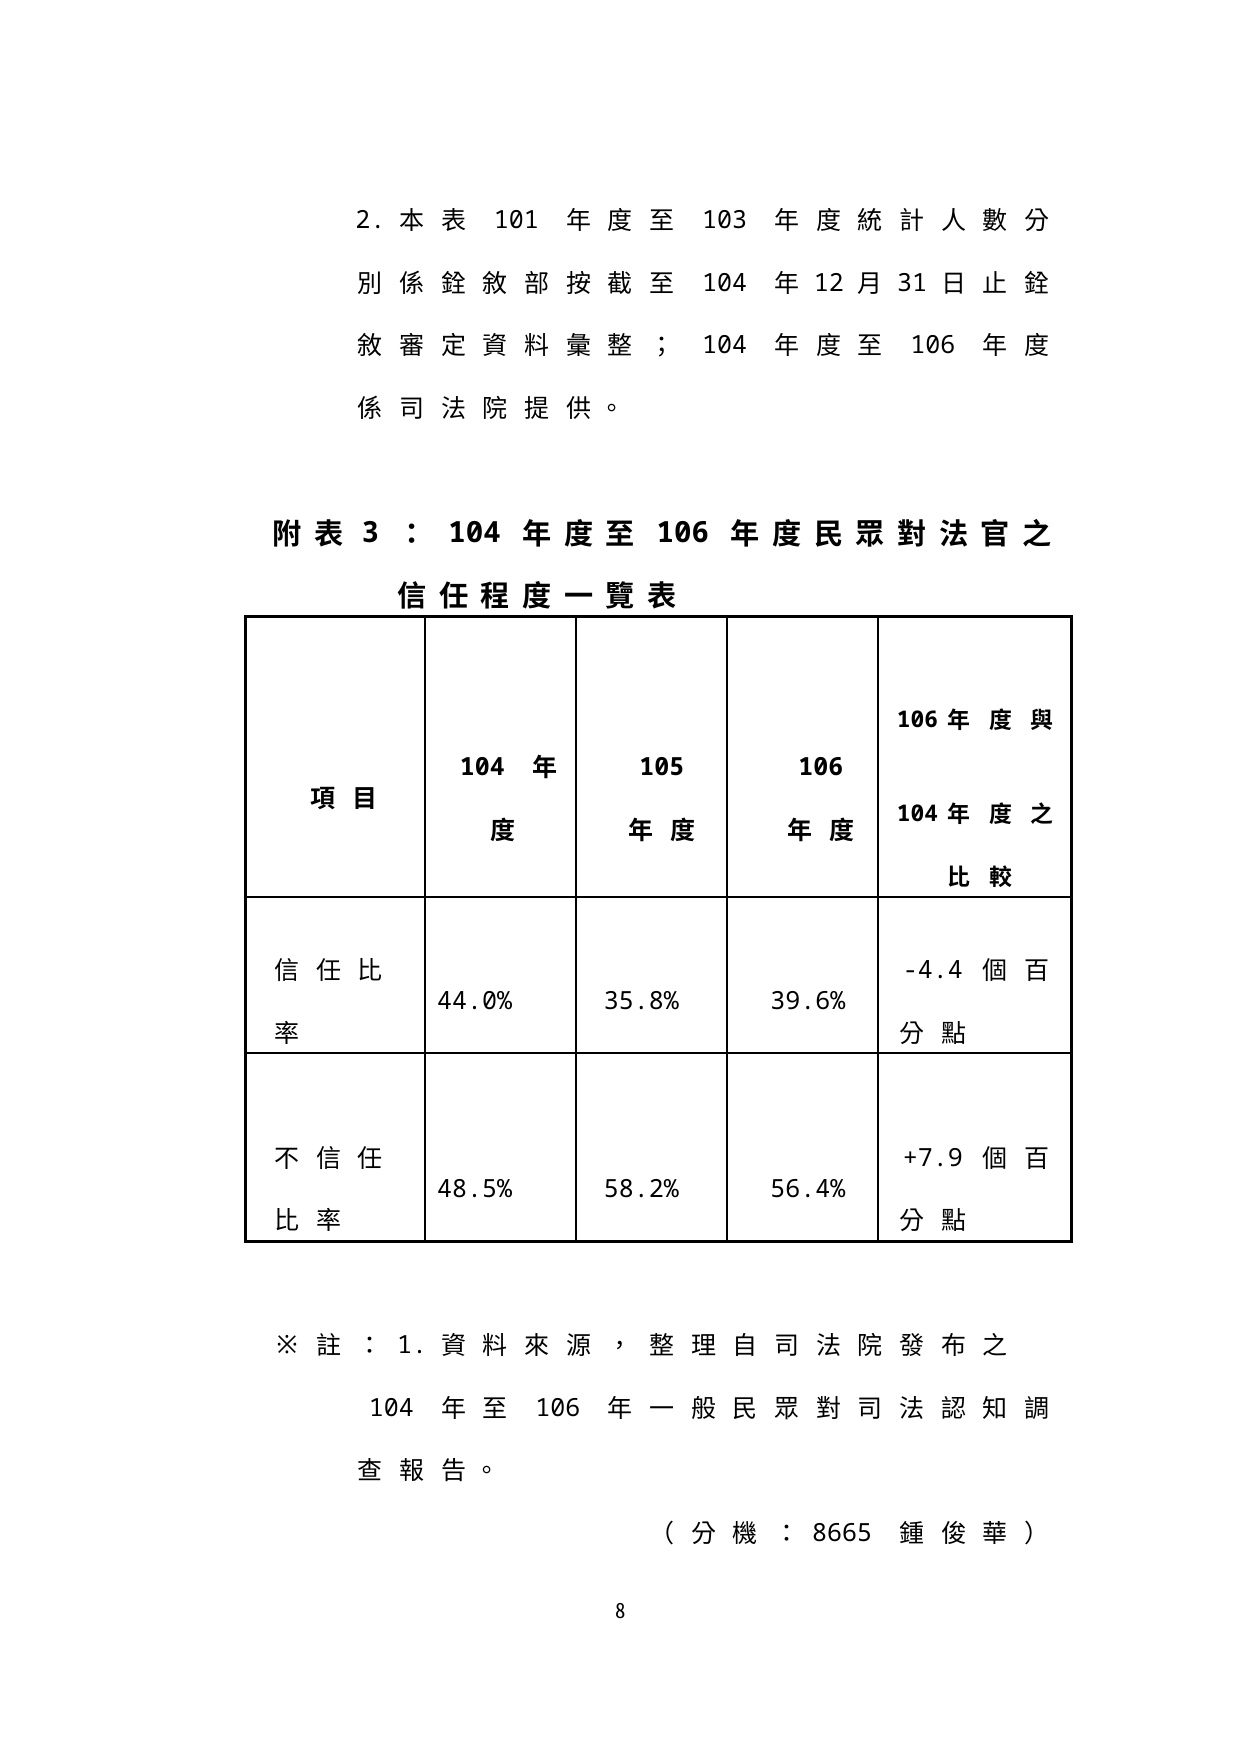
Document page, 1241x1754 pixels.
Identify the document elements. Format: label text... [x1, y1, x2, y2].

table_cell 信任比率 [247, 898, 424, 1052]
table_header 106年度 [728, 618, 877, 896]
table_cell 56.4% [728, 1054, 877, 1240]
text （分機：8665 鍾俊華） [242, 1490, 1058, 1552]
table_header 項目 [247, 618, 424, 896]
table_cell 35.8% [577, 898, 726, 1052]
table_cell -4.4個百分點 [879, 898, 1070, 1052]
table_cell 不信任比率 [247, 1054, 424, 1240]
table_cell 58.2% [577, 1054, 726, 1240]
table_cell +7.9個百分點 [879, 1054, 1070, 1240]
table_cell 39.6% [728, 898, 877, 1052]
table_header 106年度與 104年度之比較 [879, 618, 1070, 896]
table_cell 44.0% [426, 898, 575, 1052]
text 2.本表101年度至103年度統計人數分別係銓敘部按截至104年12月31日止銓敘審定資料彙整；104年度至106年度係司法院提供。 [318, 177, 1058, 427]
text ※註：1.資料來源，整理自司法院發布之104年至106年一般民眾對司法認知調查報告。 [244, 1302, 1058, 1490]
table_cell 48.5% [426, 1054, 575, 1240]
table_header 104年度 [426, 618, 575, 896]
text 附表3：104年度至106年度民眾對法官之信任程度一覽表 [241, 490, 1058, 615]
table_header 105年度 [577, 618, 726, 896]
